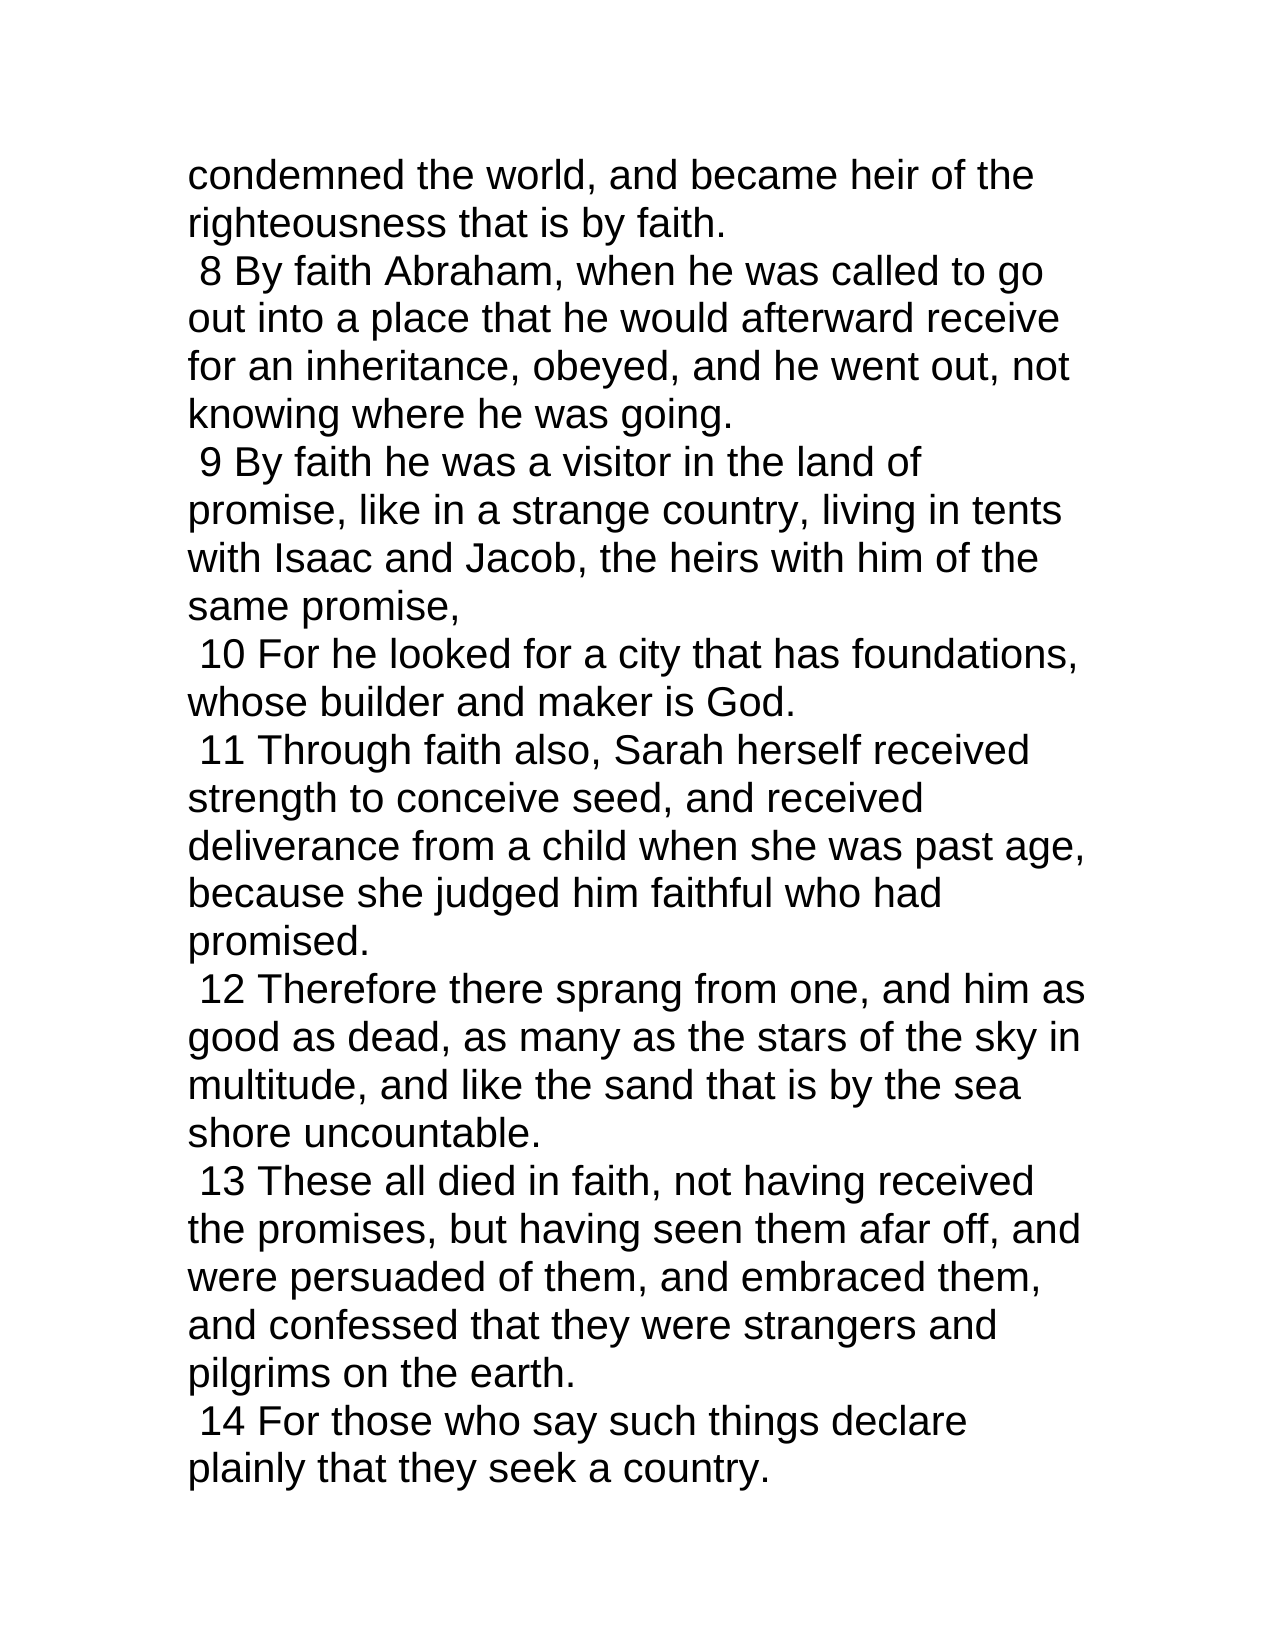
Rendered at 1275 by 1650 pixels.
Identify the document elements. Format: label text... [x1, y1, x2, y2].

text 9 By faith he was a visitor in the land of promise, like in a strange country, living in tents with Isaac and Jacob, the heirs with him of the same promise, [187, 437, 1087, 629]
text 11 Through faith also, Sarah herself received strength to conceive seed, and received deliverance from a child when she was past age, because she judged him faithful who had promised. [187, 725, 1087, 964]
text 8 By faith Abraham, when he was called to go out into a place that he would afterward receive for an inheritance, obeyed, and he went out, not knowing where he was going. [187, 246, 1087, 437]
text 14 For those who say such things declare plainly that they seek a country. [187, 1396, 1087, 1492]
text 12 Therefore there sprang from one, and him as good as dead, as many as the stars of the sky in multitude, and like the sand that is by the sea shore uncountable. [187, 964, 1087, 1156]
text 13 These all died in faith, not having received the promises, but having seen them afar off, and were persuaded of them, and embraced them, and confessed that they were strangers and pilgrims on the earth. [187, 1156, 1087, 1396]
text 10 For he looked for a city that has foundations, whose builder and maker is God. [187, 629, 1087, 725]
text condemned the world, and became heir of the righteousness that is by faith. [187, 150, 1087, 246]
